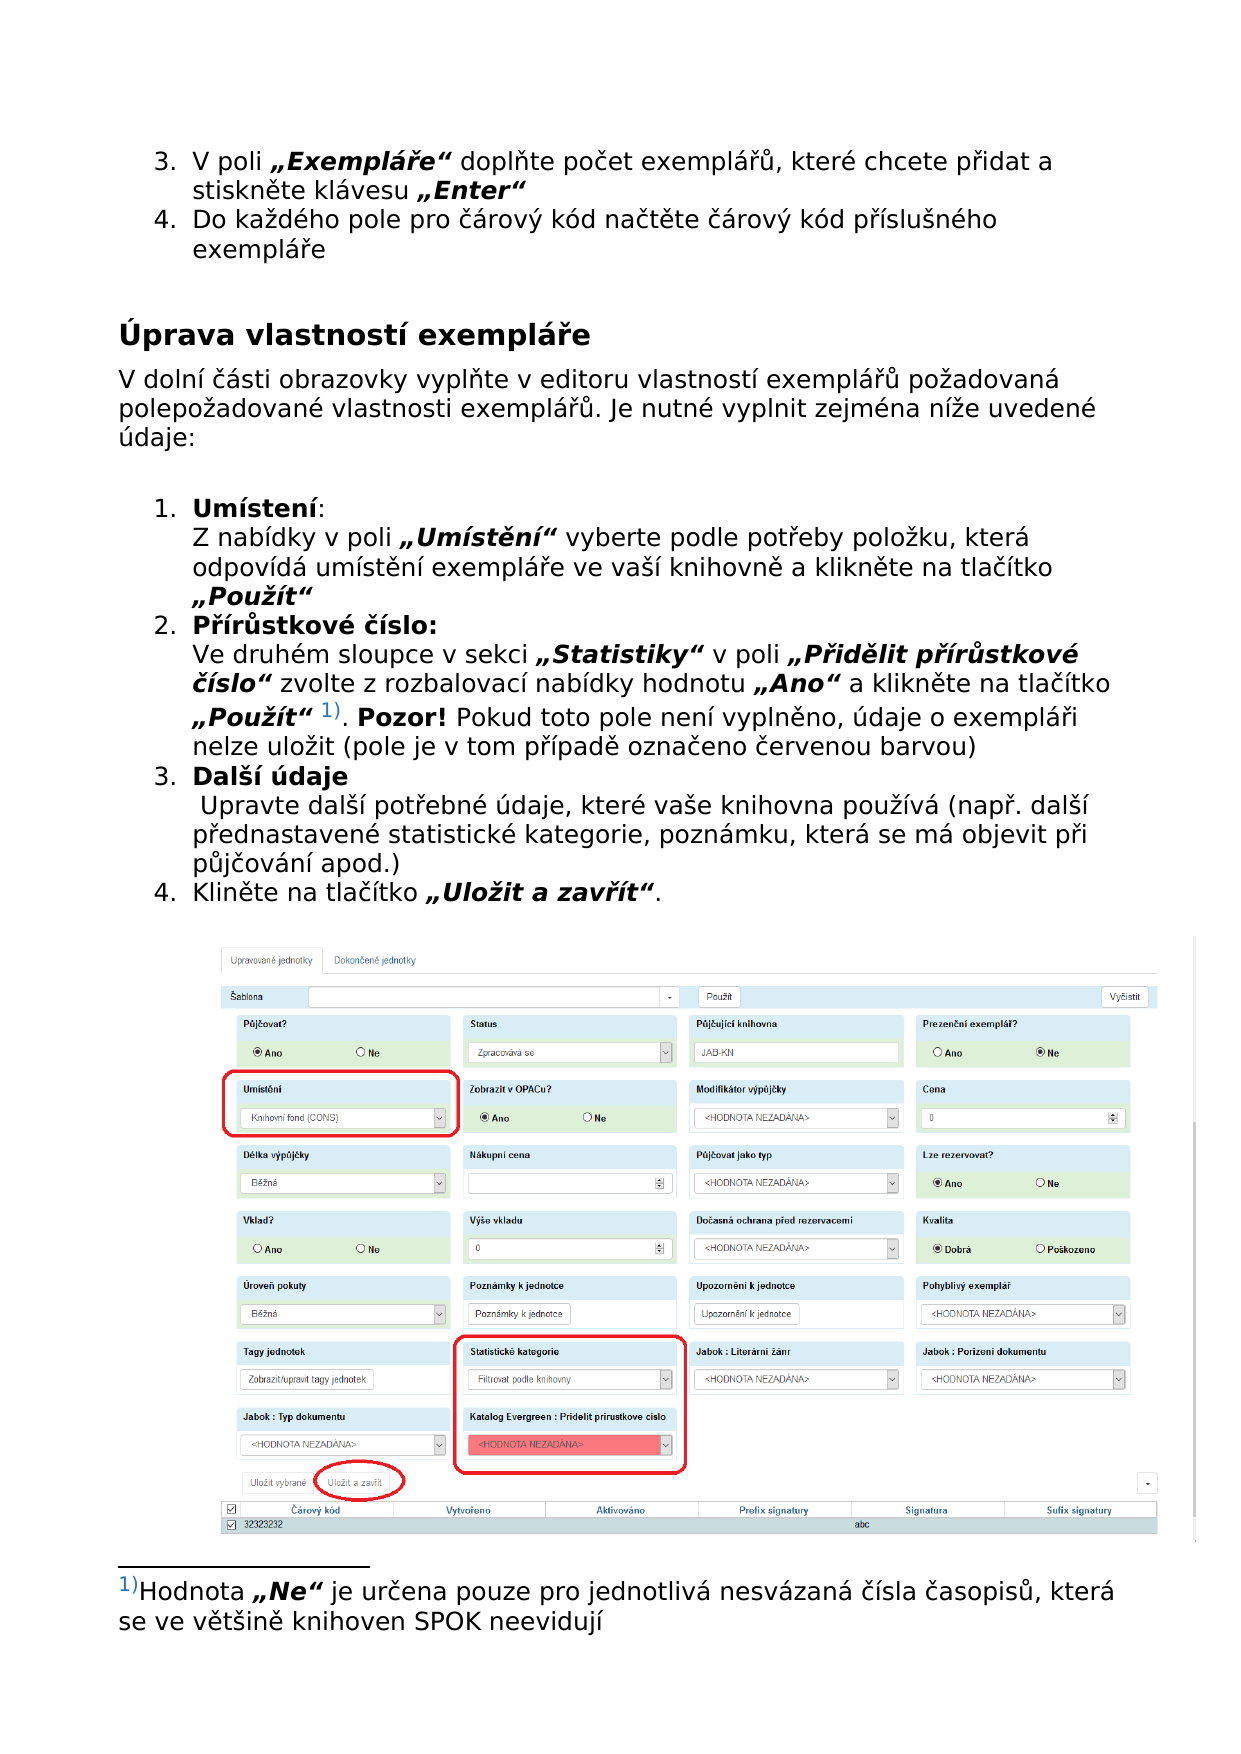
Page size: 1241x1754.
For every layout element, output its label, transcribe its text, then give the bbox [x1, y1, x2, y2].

subtitle Úprava vlastností exempláře [118, 318, 1122, 352]
list Hodnota „Ne“ je určena pouze pro jednotlivá nesvázaná čísla časopisů, která se ve většině knihoven SPOK neevidují [118, 1573, 1122, 1636]
list Kliněte na tlačítko „Uložit a zavřít“. [177, 878, 1122, 1542]
picture [192, 936, 1196, 1543]
list Přírůstkové číslo: Ve druhém sloupce v sekci „Statistiky“ v poli „Přidělit přírůstkové číslo“ zvolte z rozbalovací nabídky hodnotu „Ano“ a klikněte na tlačítko „Použít“ . Pozor! Pokud toto pole není vyplněno, údaje o exempláři nelze uložit (pole je v tom případě označeno červenou barvou) [177, 611, 1122, 762]
list [177, 118, 1122, 147]
list Do každého pole pro čárový kód načtěte čárový kód příslušného exempláře [177, 206, 1122, 264]
list V poli „Exempláře“ doplňte počet exemplářů, které chcete přidat a stiskněte klávesu „Enter“ [177, 147, 1122, 206]
list Další údaje Upravte další potřebné údaje, které vaše knihovna používá (např. další přednastavené statistické kategorie, poznámku, která se má objevit při půjčování apod.) [177, 762, 1122, 878]
text V dolní části obrazovky vyplňte v editoru vlastností exemplářů požadovaná polepožadované vlastnosti exemplářů. Je nutné vyplnit zejména níže uvedené údaje: [118, 365, 1122, 452]
list Umístení: Z nabídky v poli „Umístění“ vyberte podle potřeby položku, která odpovídá umístění exempláře ve vaší knihovně a klikněte na tlačítko „Použít“ [177, 494, 1122, 611]
